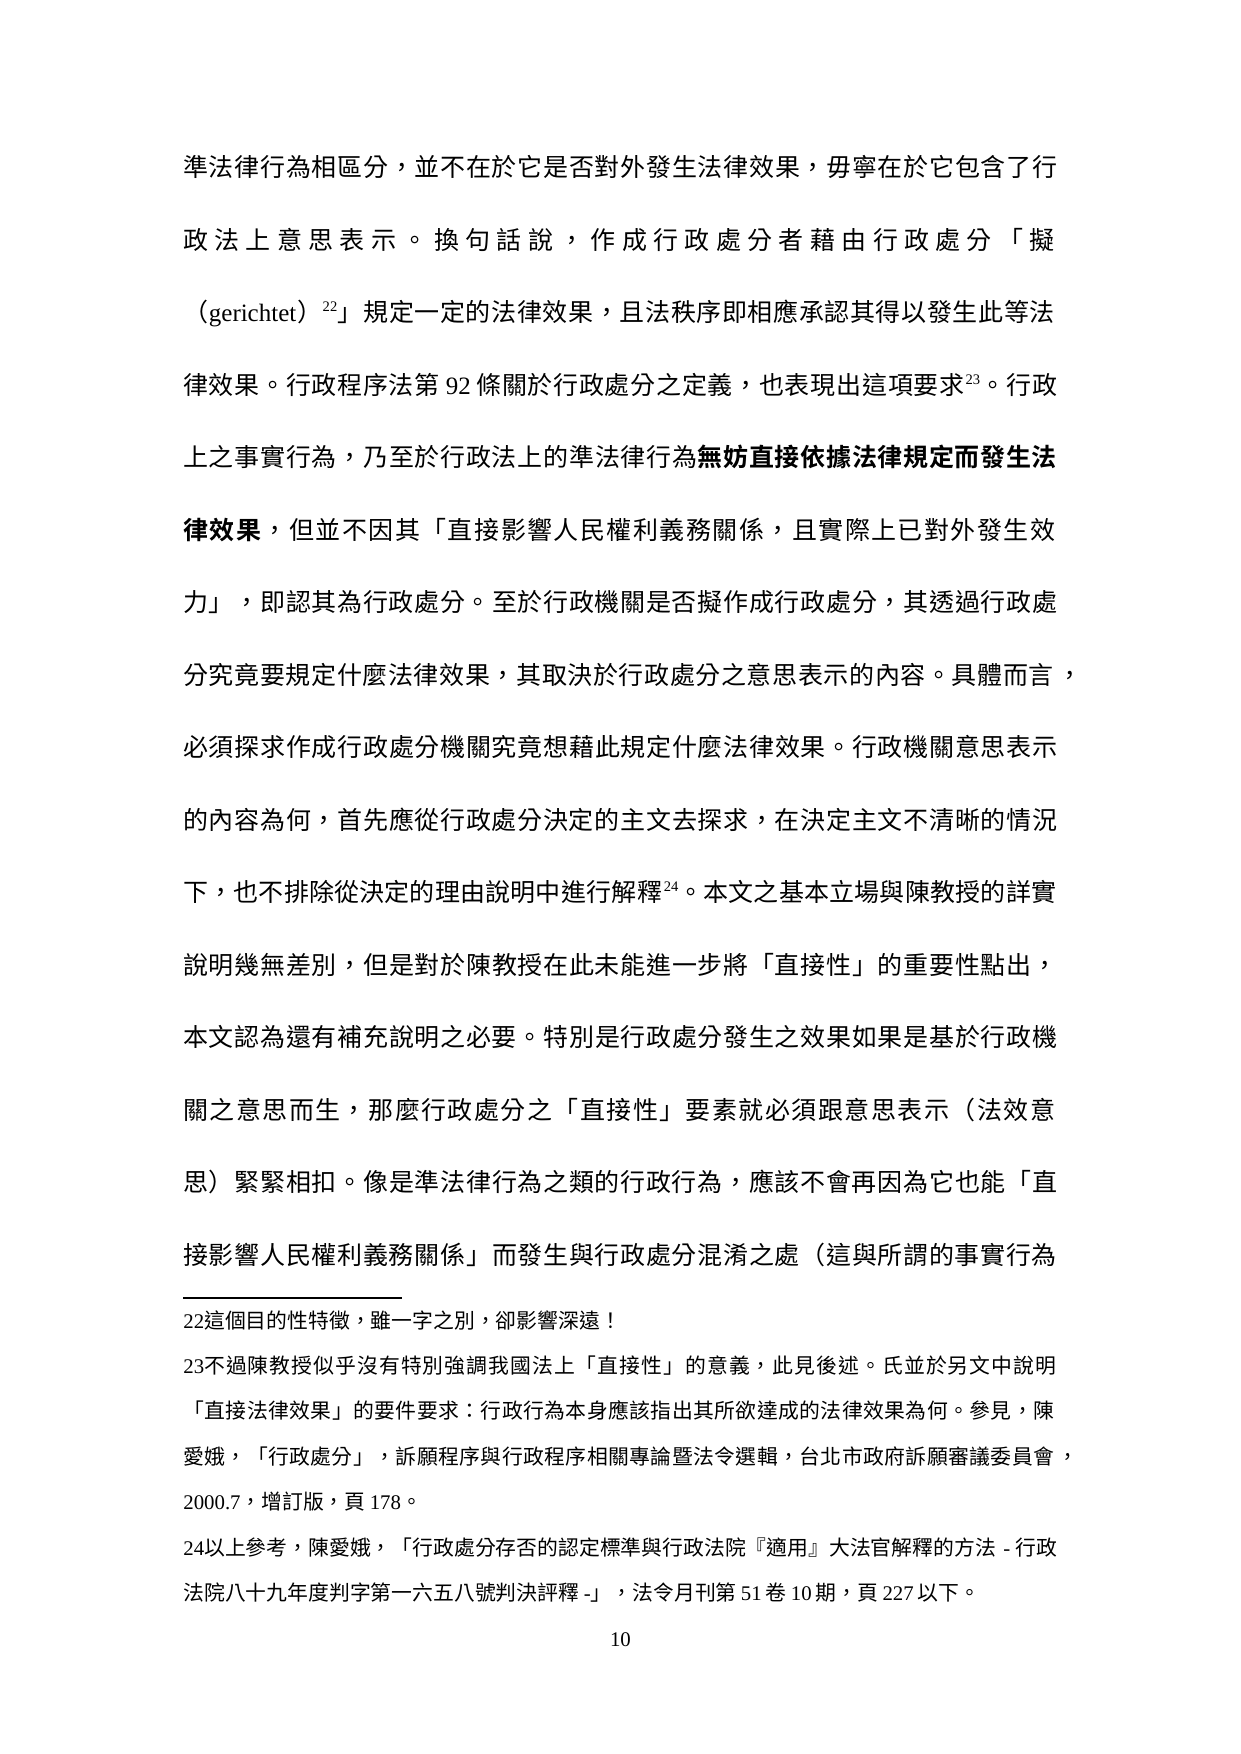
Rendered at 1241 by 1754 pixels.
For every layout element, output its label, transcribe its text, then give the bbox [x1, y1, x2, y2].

text 就這點而言，陳愛娥教授正確與忠實地反應行政處分應該具備的規制目的性特徵。她認為行政處分之所以能夠與行政法上之事實行為，包括行政法上之準法律行為相區分，並不在於它是否對外發生法律效果，毋寧在於它包含了行政法上意思表示。換句話說，作成行政處分者藉由行政處分「擬（gerichtet）」規定一定的法律效果，且法秩序即相應承認其得以發生此等法律效果。行政程序法第92條關於行政處分之定義，也表現出這項要求。行政上之事實行為，乃至於行政法上的準法律行為無妨直接依據法律規定而發生法律效果，但並不因其「直接影響人民權利義務關係，且實際上已對外發生效力」，即認其為行政處分。至於行政機關是否擬作成行政處分，其透過行政處分究竟要規定什麼法律效果，其取決於行政處分之意思表示的內容。具體而言，必須探求作成行政處分機關究竟想藉此規定什麼法律效果。行政機關意思表示的內容為何，首先應從行政處分決定的主文去探求，在決定主文不清晰的情況下，也不排除從決定的理由說明中進行解釋。本文之基本立場與陳教授的詳實說明幾無差別，但是對於陳教授在此未能進一步將「直接性」的重要性點出，本文認為還有補充說明之必要。特別是行政處分發生之效果如果是基於行政機關之意思而生，那麼行政處分之「直接性」要素就必須跟意思表示（法效意思）緊緊相扣。像是準法律行為之類的行政行為，應該不會再因為它也能「直接影響人民權利義務關係」而發生與行政處分混淆之處（這與所謂的事實行為直接造成權利損害的問題不同）。換句話說，「目的性」與「直接性」的要素應是重合的概念。準法律行為無法效意思支持，即會欠缺發生對外法律效果的目的性與直接性。除非說，這個直接的影響是因為「直接根據法律規定」的關係，而不同於行政處分效力是直接根據官署意思。就這點而言，陳教授在新作之中比較陳敏教授、許宗力與廖義男兩位大法官對於行政處分要素之判斷差異時指出，陳敏教授以「規制」的概念突顯行政處分係「以發生法律效果之意思所為」，不同於兩位大法官以「（對外）直接發生法律效果」作為主要標準。陳愛娥教授採取了如同陳敏教授的立場，重申行政處分之所以能夠與行政法上之事實行為、準法律行為相區分，不在於它是否「對外發生法律效果」，毋寧在於它包含行政法上之意思表示。換句話說，作成行政處分者擬藉由行政處分規定一定的法律效果，且法秩序相應承認其得以發生此等法律效果。至於行政法上之事實行為或者準法律行為無妨「直接依法發生法律效果」，但不因其「直接影響人民權利義務關係，且實際上已對外發生效力」，即認其為行政處分。我們可以比較清楚地看出陳愛娥教授並不將規制的目的性與直接性等同視之之立場。並據以主張前述兩種說法有異。但是如果我們將直接性的概念與目的性的概念視為結合的概念，這兩說間的距離其實應該不會那麼遙遠。 [183, 148, 1057, 1271]
text 不過陳教授似乎沒有特別強調我國法上「直接性」的意義，此見後述。氏並於另文中說明「直接法律效果」的要件要求：行政行為本身應該指出其所欲達成的法律效果為何。參見，陳愛娥，「行政處分」，訴願程序與行政程序相關專論暨法令選輯，台北市政府訴願審議委員會，2000.7，增訂版，頁178。 [183, 1349, 1057, 1516]
text 這個目的性特徵，雖一字之別，卻影響深遠！ [183, 1304, 1057, 1334]
text 以上參考，陳愛娥，「行政處分存否的認定標準與行政法院『適用』大法官解釋的方法 - 行政法院八十九年度判字第一六五八號判決評釋 -」，法令月刊第51卷10期，頁227以下。 [183, 1531, 1057, 1606]
